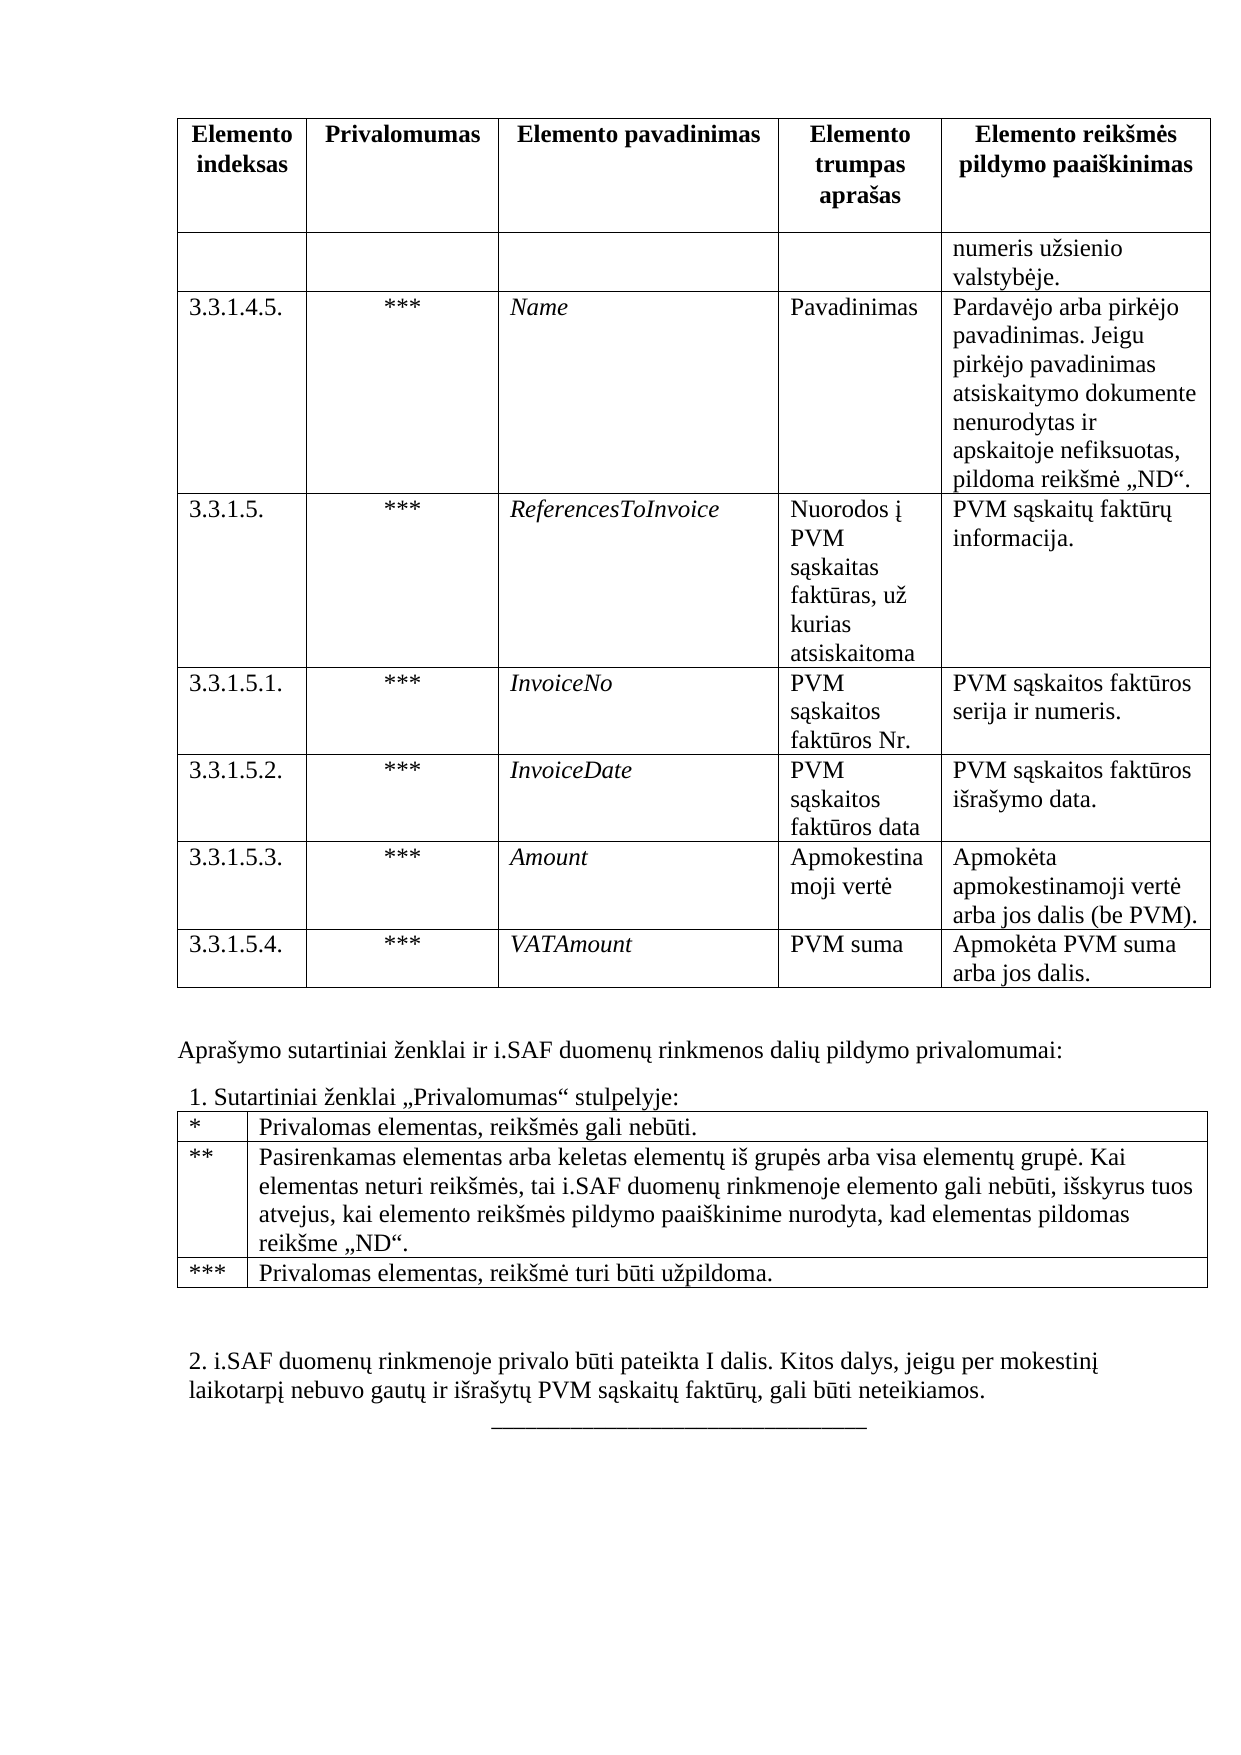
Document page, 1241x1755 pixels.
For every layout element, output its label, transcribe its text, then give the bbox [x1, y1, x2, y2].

table_cell 3.3.1.5.1. [178, 668, 306, 754]
table_cell [177, 1317, 247, 1346]
table_cell ReferencesToInvoice [499, 494, 778, 667]
table_cell PVM sąskaitos faktūros išrašymo data. [942, 755, 1210, 841]
table_cell InvoiceDate [499, 755, 778, 841]
table_cell 3.3.1.5. [178, 494, 306, 667]
text _________________________________ [177, 1404, 1181, 1432]
table_cell PVM sąskaitos faktūros Nr. [779, 668, 941, 754]
table_cell *** [307, 842, 498, 928]
table_cell *** [307, 668, 498, 754]
table_cell 3.3.1.5.4. [178, 930, 306, 987]
table_header Elemento trumpas aprašas [779, 119, 941, 232]
table_cell *** [307, 494, 498, 667]
table_cell laikotarpį nebuvo gautų ir išrašytų PVM sąskaitų faktūrų, gali būti neteikiamos. [177, 1375, 1207, 1404]
table_cell numeris užsienio valstybėje. [942, 233, 1210, 291]
table_cell [779, 233, 941, 291]
table_cell Pardavėjo arba pirkėjo pavadinimas. Jeigu pirkėjo pavadinimas atsiskaitymo dokumente nenurodytas ir apskaitoje nefiksuotas, pildoma reikšmė „ND“. [942, 292, 1210, 493]
table_cell Apmokėta PVM suma arba jos dalis. [942, 930, 1210, 987]
table_cell Privalomas elementas, reikšmės gali nebūti. [248, 1112, 1207, 1141]
table_cell Apmokėta apmokestinamoji vertė arba jos dalis (be PVM). [942, 842, 1210, 928]
table_cell PVM suma [779, 930, 941, 987]
table_cell InvoiceNo [499, 668, 778, 754]
table_cell Privalomas elementas, reikšmė turi būti užpildoma. [248, 1258, 1207, 1287]
table_cell [248, 1288, 1207, 1317]
table_cell *** [307, 930, 498, 987]
table_cell 3.3.1.5.3. [178, 842, 306, 928]
table_cell [178, 233, 306, 291]
table_cell [499, 233, 778, 291]
table_cell Apmokestinamoji vertė [779, 842, 941, 928]
table_cell [1053, 1317, 1207, 1346]
table_header Elemento pavadinimas [499, 119, 778, 232]
table_cell VATAmount [499, 930, 778, 987]
table_cell 3.3.1.4.5. [178, 292, 306, 493]
table_cell ** [178, 1142, 247, 1257]
table_cell Pavadinimas [779, 292, 941, 493]
table_cell *** [307, 755, 498, 841]
table_header Elemento reikšmės pildymo paaiškinimas [942, 119, 1210, 232]
table_cell Pasirenkamas elementas arba keletas elementų iš grupės arba visa elementų grupė. Kai elementas neturi reikšmės, tai i.SAF duomenų rinkmenoje elemento gali nebūti, išskyrus tuos atvejus, kai elemento reikšmės pildymo paaiškinime nurodyta, kad elementas pildomas reikšme „ND“. [248, 1142, 1207, 1257]
text Aprašymo sutartiniai ženklai ir i.SAF duomenų rinkmenos dalių pildymo privalomumai: [177, 1035, 1181, 1064]
table_cell [307, 233, 498, 291]
table_cell *** [178, 1258, 247, 1287]
table_cell 2. i.SAF duomenų rinkmenoje privalo būti pateikta I dalis. Kitos dalys, jeigu per mokestinį [177, 1346, 1207, 1375]
table_cell PVM sąskaitos faktūros serija ir numeris. [942, 668, 1210, 754]
table_cell *** [307, 292, 498, 493]
table_cell Amount [499, 842, 778, 928]
table_header 1. Sutartiniai ženklai „Privalomumas“ stulpelyje: [177, 1083, 1207, 1111]
table_header Elemento indeksas [178, 119, 306, 232]
table_cell PVM sąskaitų faktūrų informacija. [942, 494, 1210, 667]
table_cell * [178, 1112, 247, 1141]
table_cell [177, 1288, 247, 1317]
table_cell Name [499, 292, 778, 493]
table_cell [248, 1317, 727, 1346]
table_cell [890, 1317, 1053, 1346]
table_cell [728, 1317, 890, 1346]
table_cell Nuorodos į PVM sąskaitas faktūras, už kurias atsiskaitoma [779, 494, 941, 667]
table_cell PVM sąskaitos faktūros data [779, 755, 941, 841]
table_header Privalomumas [307, 119, 498, 232]
table_cell 3.3.1.5.2. [178, 755, 306, 841]
